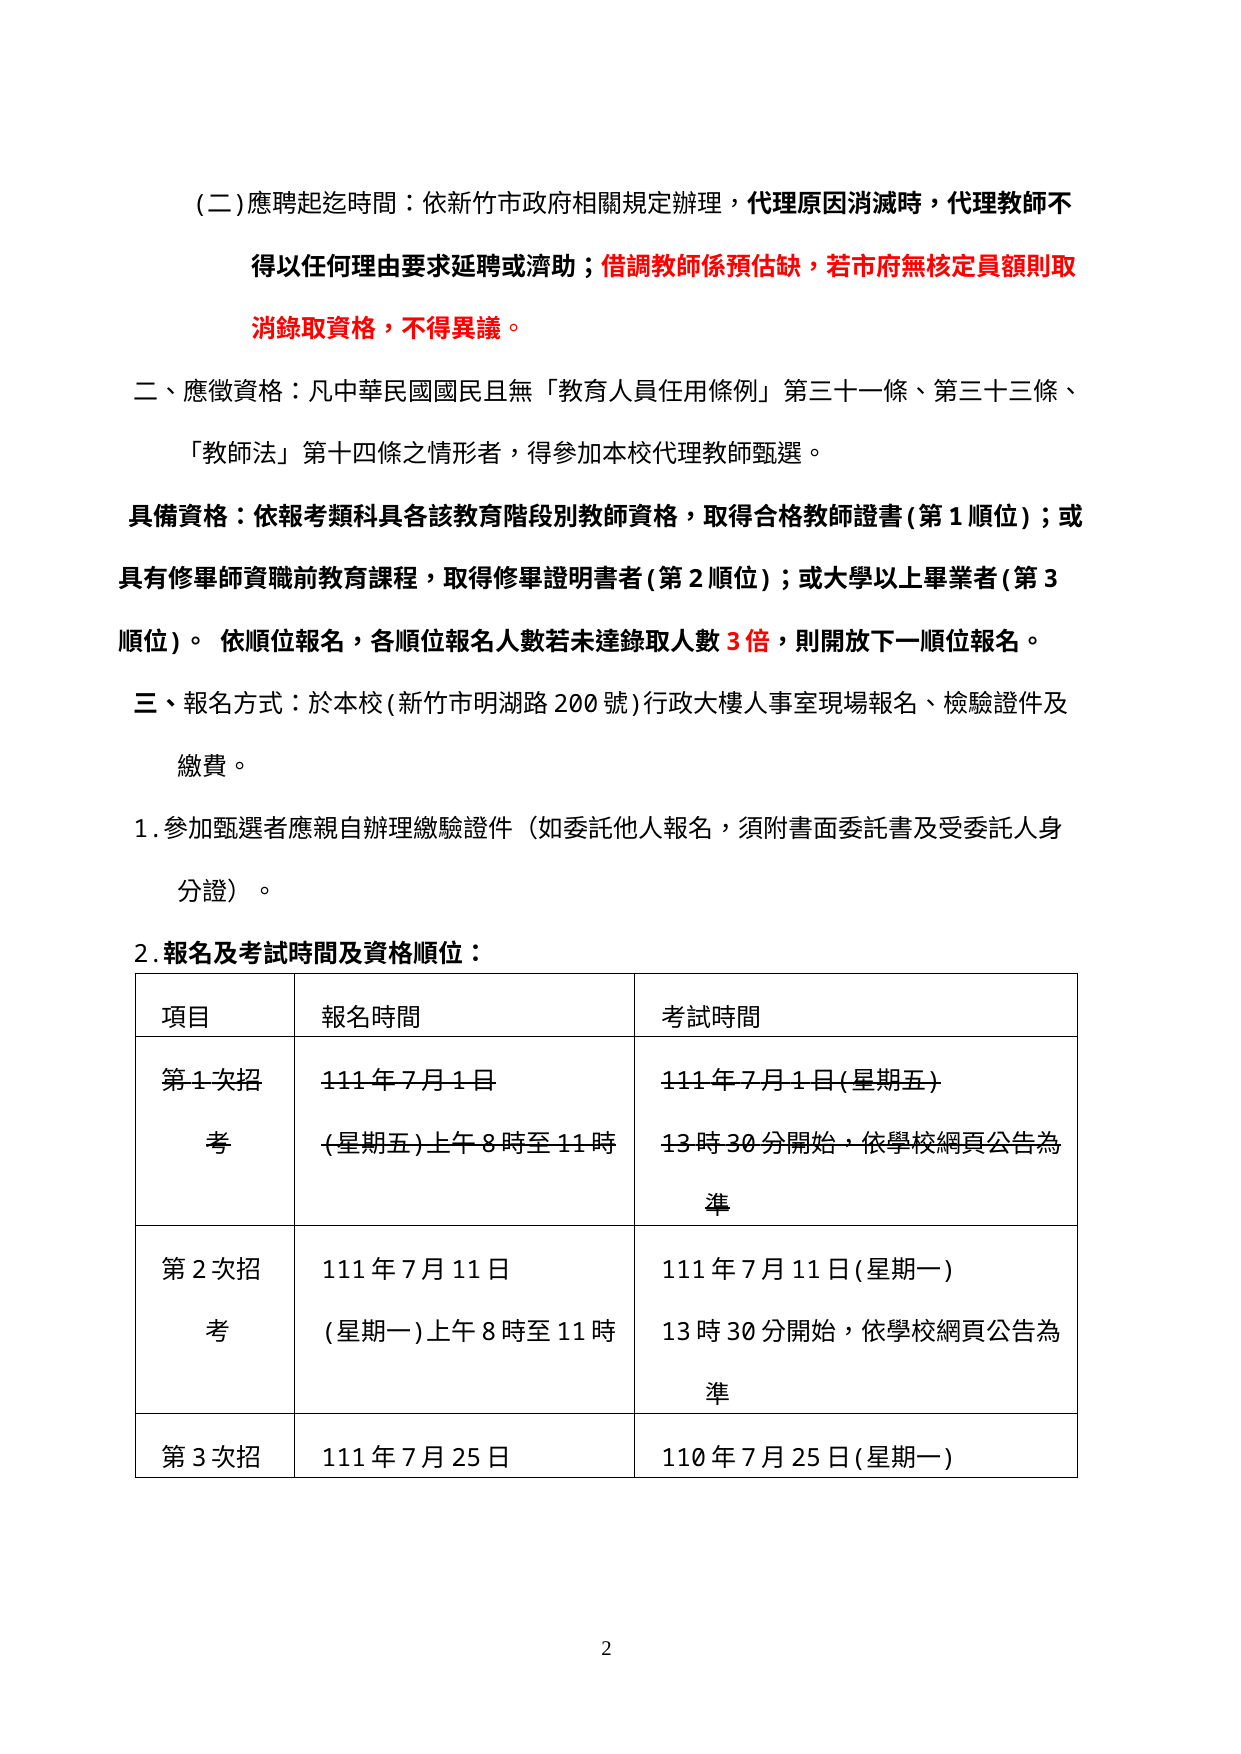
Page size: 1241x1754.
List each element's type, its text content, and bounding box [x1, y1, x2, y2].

text 具備資格：依報考類科具各該教育階段別教師資格，取得合格教師證書(第1順位)；或具有修畢師資職前教育課程，取得修畢證明書者(第2順位)；或大學以上畢業者(第3順位)。 依順位報名，各順位報名人數若未達錄取人數3倍，則開放下一順位報名。 [68, 472, 1087, 660]
text 二、應徵資格：凡中華民國國民且無「教育人員任用條例」第三十一條、第三十三條、「教師法」第十四條之情形者，得參加本校代理教師甄選。 [133, 347, 1087, 472]
table_header 報名時間 [295, 974, 634, 1036]
table_cell 110年7月25日(星期一) [635, 1414, 1077, 1477]
text 三、報名方式：於本校(新竹市明湖路200號)行政大樓人事室現場報名、檢驗證件及繳費。 [133, 660, 1087, 785]
text 2.報名及考試時間及資格順位： [133, 910, 1087, 972]
text 1.參加甄選者應親自辦理繳驗證件（如委託他人報名，須附書面委託書及受委託人身分證）。 [133, 785, 1087, 910]
table_cell 111年7月1日(星期五) 13時30分開始，依學校網頁公告為準 [635, 1037, 1077, 1224]
table_cell 111年7月25日 [295, 1414, 634, 1477]
table_cell 111年7月11日 (星期一)上午8時至11時 [295, 1226, 634, 1413]
table_cell 第1次招考 [136, 1037, 294, 1224]
table_cell 111年7月11日(星期一) 13時30分開始，依學校網頁公告為準 [635, 1226, 1077, 1413]
text (二)應聘起迄時間：依新竹市政府相關規定辦理，代理原因消滅時，代理教師不得以任何理由要求延聘或濟助；借調教師係預估缺，若市府無核定員額則取消錄取資格，不得異議。 [177, 160, 1087, 347]
table_header 項目 [136, 974, 294, 1036]
table_cell 第2次招考 [136, 1226, 294, 1413]
table_cell 111年7月1日 (星期五)上午8時至11時 [295, 1037, 634, 1224]
table_cell 第3次招 [136, 1414, 294, 1477]
table_header 考試時間 [635, 974, 1077, 1036]
